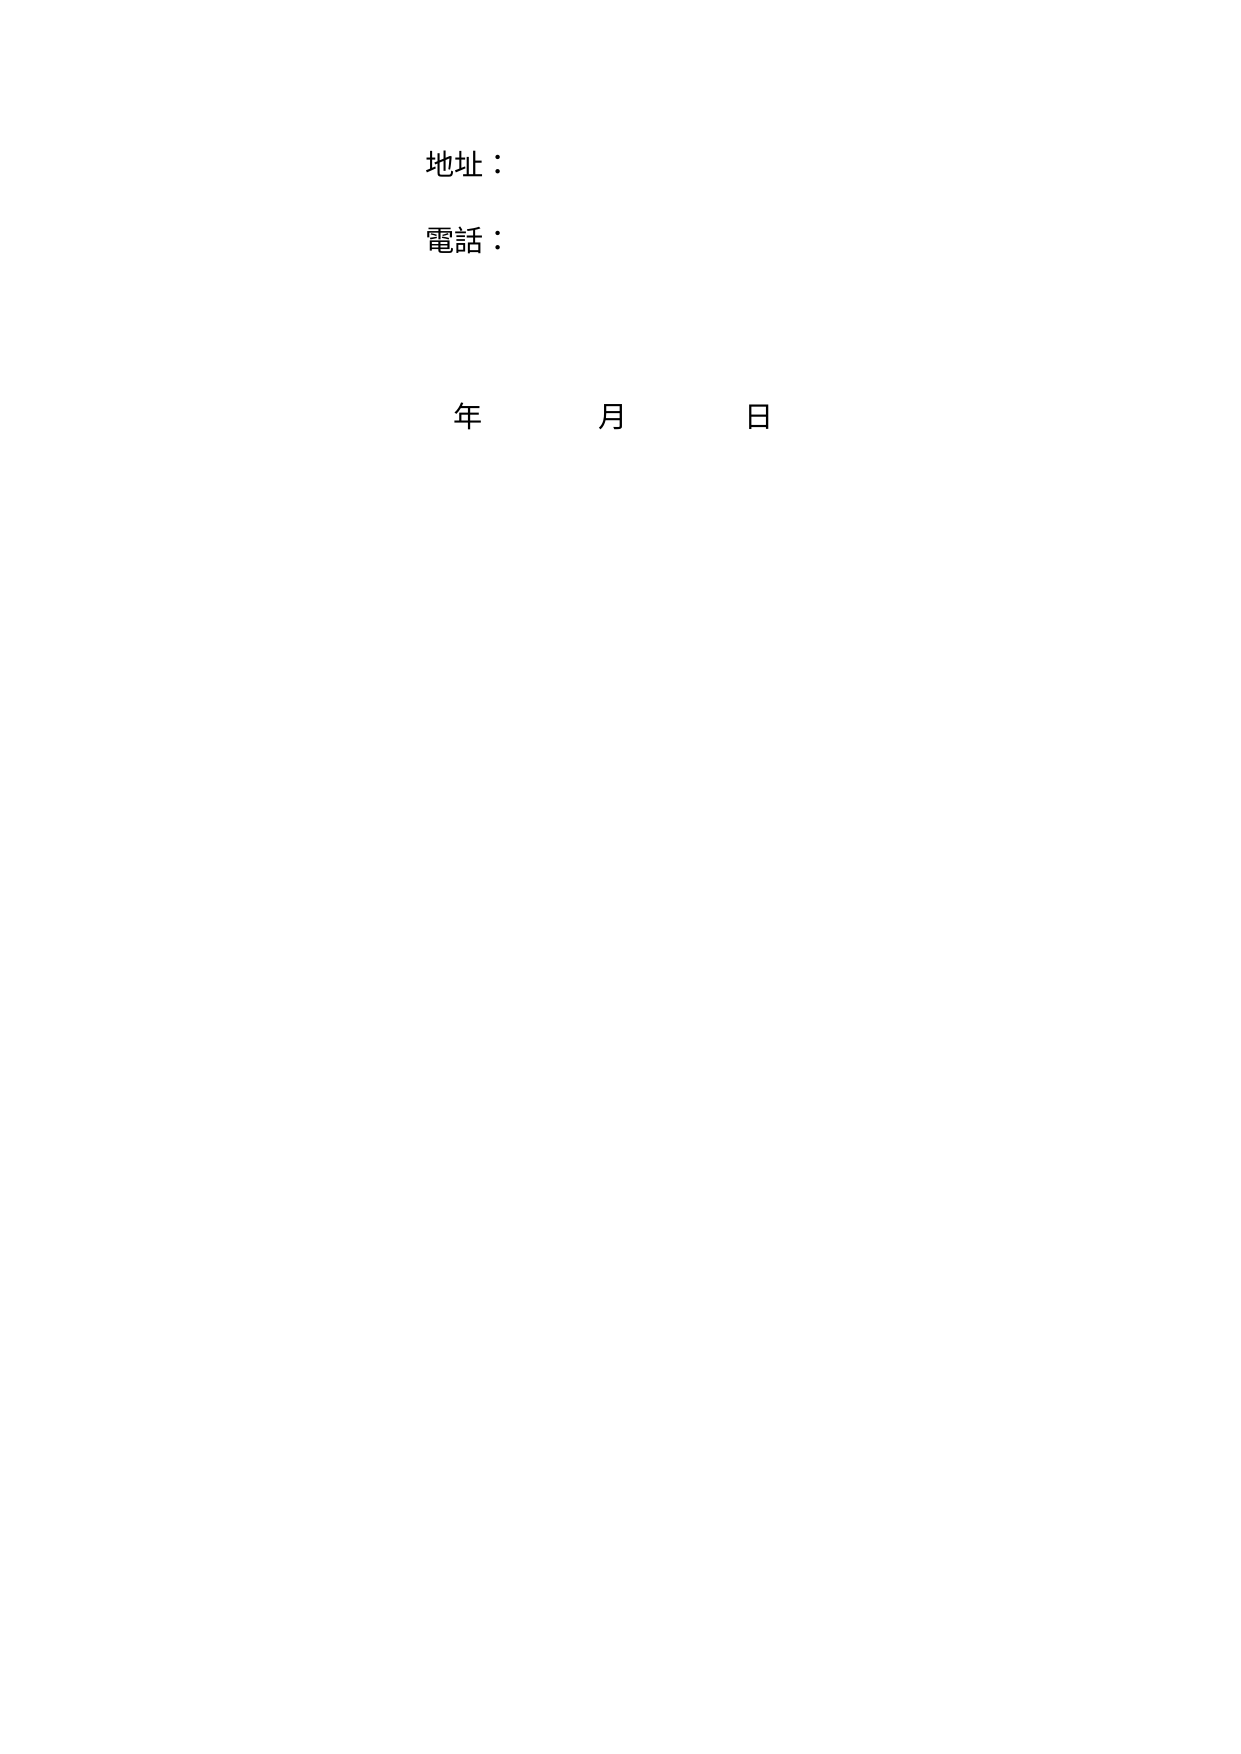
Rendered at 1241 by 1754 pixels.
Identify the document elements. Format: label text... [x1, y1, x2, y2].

text 地址： [425, 142, 1169, 184]
text 年 月 日 [71, 394, 1104, 436]
text 電話： [425, 217, 1169, 260]
